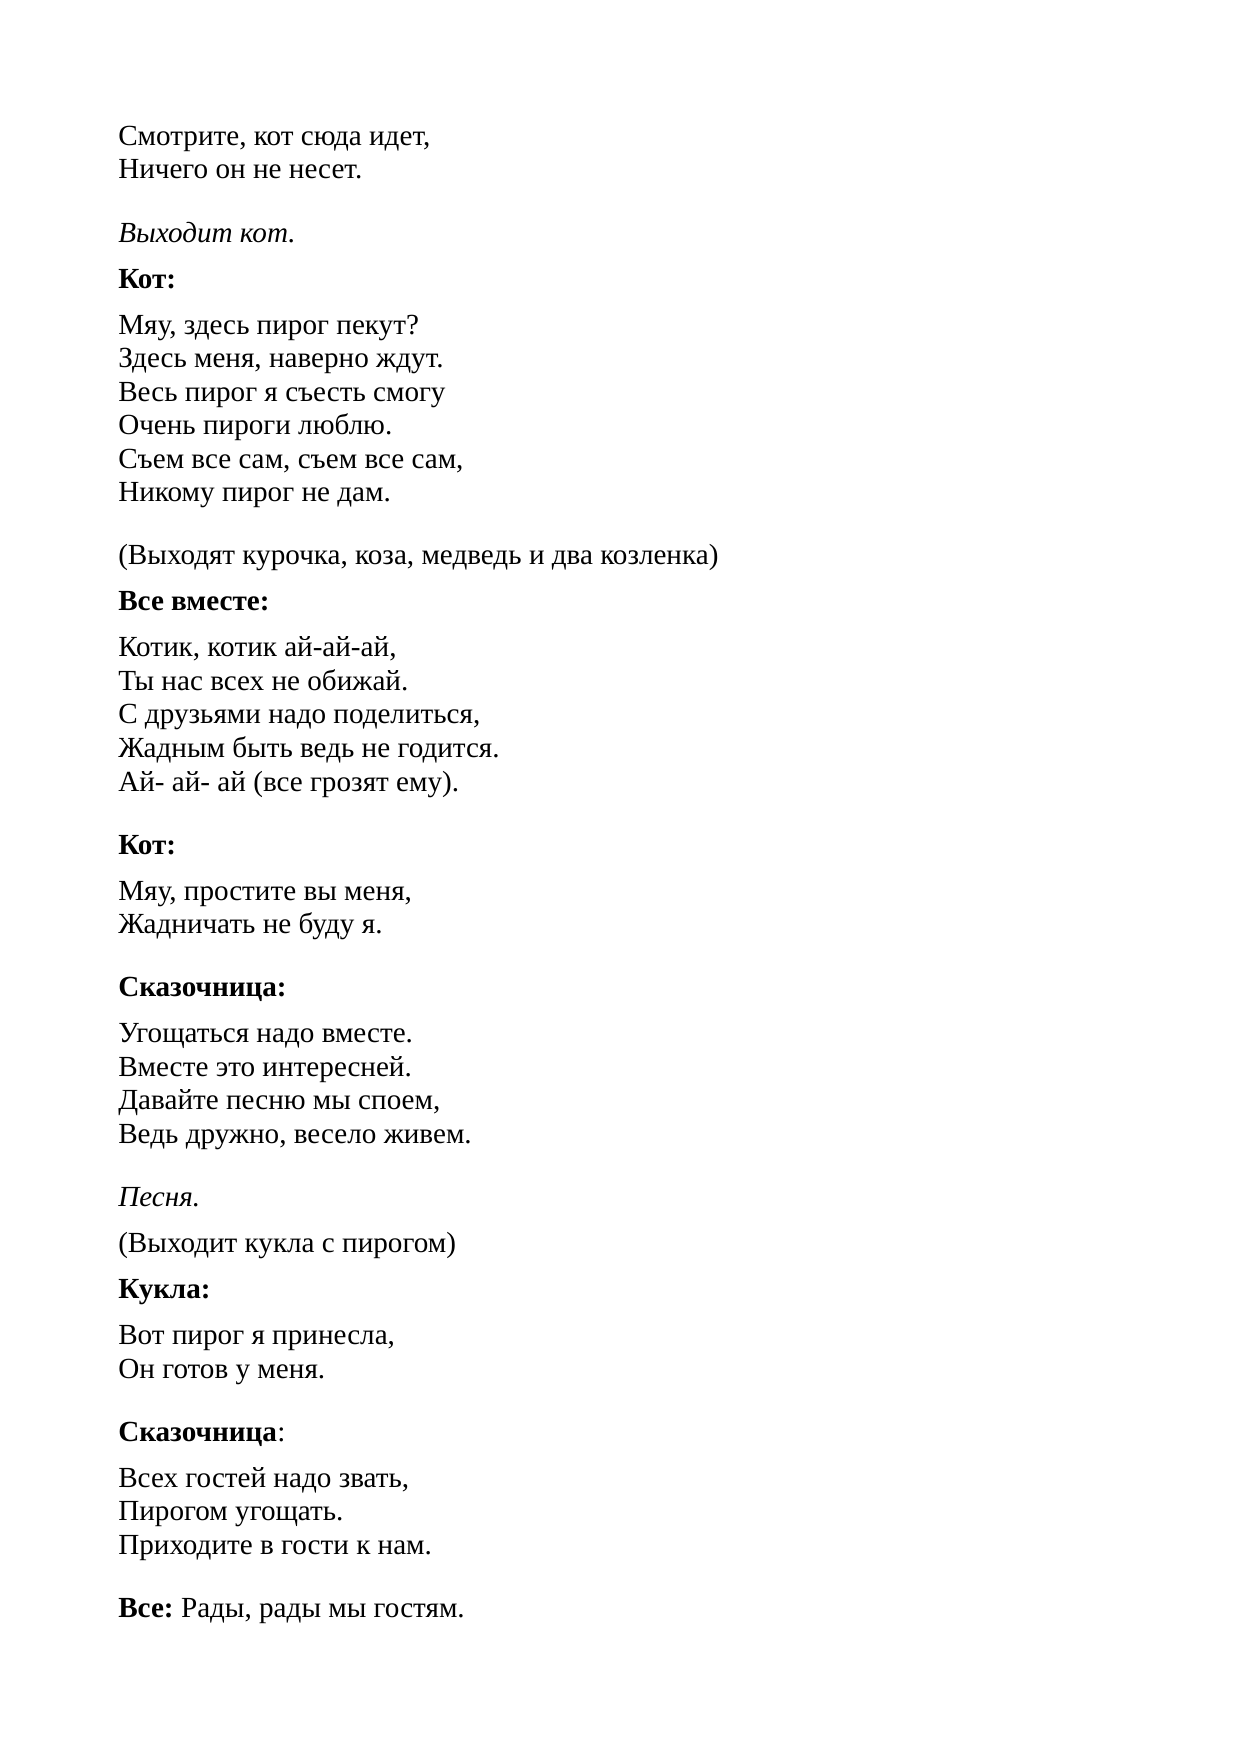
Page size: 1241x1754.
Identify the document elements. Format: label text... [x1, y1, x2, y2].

text Песня. [118, 1179, 1122, 1213]
text Все вместе: [118, 583, 1122, 617]
text (Выходят курочка, коза, медведь и два козленка) [118, 537, 1122, 571]
text Кукла: [118, 1271, 1122, 1305]
text Мяу, здесь пирог пекут? Здесь меня, наверно ждут. Весь пирог я съесть смогу Очень пироги люблю. Съем все сам, съем все сам, Никому пирог не дам. [118, 307, 1122, 508]
text Все: Рады, рады мы гостям. [118, 1590, 1122, 1623]
text Угощаться надо вместе. Вместе это интересней. Давайте песню мы споем, Ведь дружно, весело живем. [118, 1015, 1122, 1149]
text (Выходит кукла с пирогом) [118, 1225, 1122, 1259]
text Всех гостей надо звать, Пирогом угощать. Приходите в гости к нам. [118, 1460, 1122, 1560]
text Кот: [118, 261, 1122, 294]
text Выходит кот. [118, 215, 1122, 248]
text Сказочница: [118, 1414, 1122, 1447]
text Смотрите, кот сюда идет, Ничего он не несет. [118, 118, 1122, 185]
text Сказочница: [118, 969, 1122, 1003]
text Котик, котик ай-ай-ай, Ты нас всех не обижай. С друзьями надо поделиться, Жадным быть ведь не годится. Ай- ай- ай (все грозят ему). [118, 629, 1122, 797]
text Вот пирог я принесла, Он готов у меня. [118, 1317, 1122, 1384]
text Мяу, простите вы меня, Жадничать не буду я. [118, 873, 1122, 940]
text Кот: [118, 827, 1122, 860]
